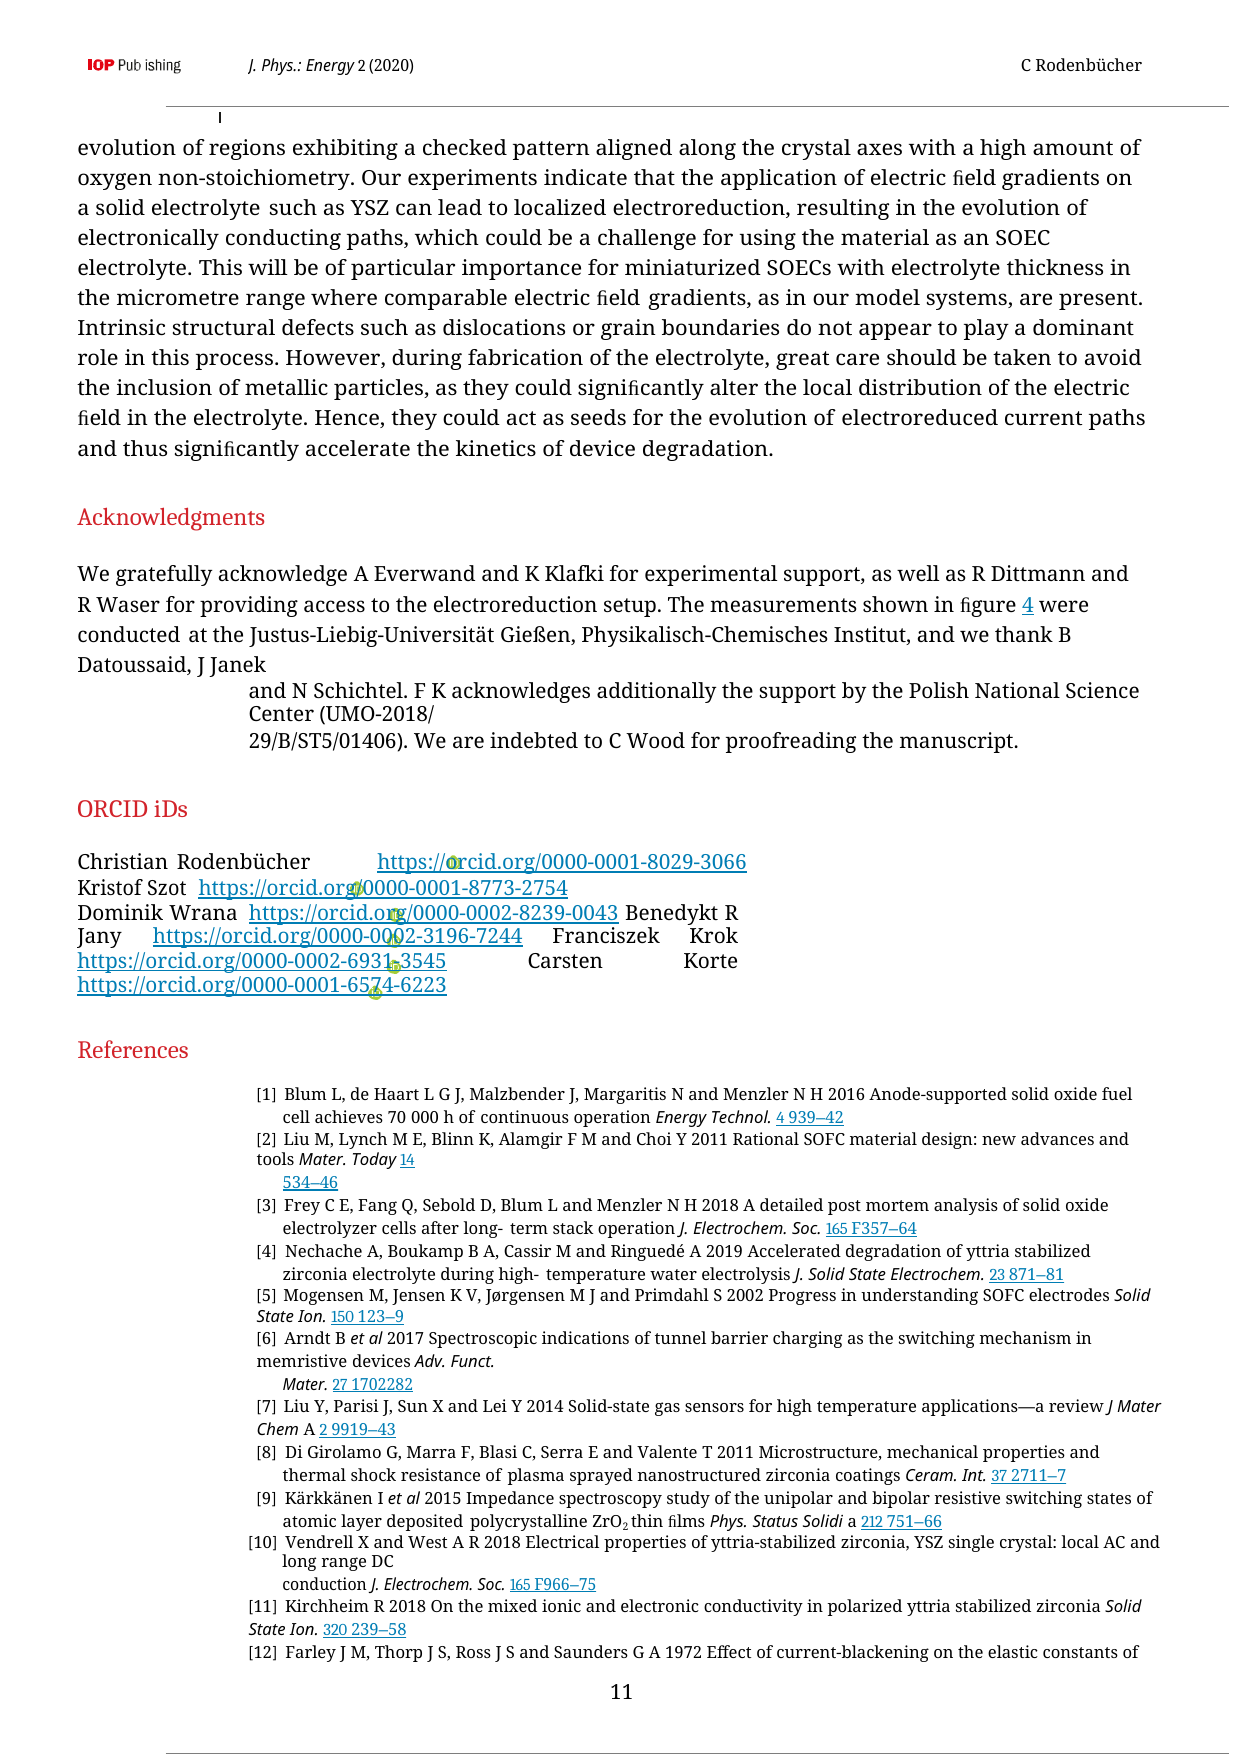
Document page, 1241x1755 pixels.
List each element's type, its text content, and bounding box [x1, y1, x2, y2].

picture [556, 882, 562, 891]
text [5] Mogensen M, Jensen K V, Jørgensen M J and Primdahl S 2002 Progress in understanding SOFC electrodes Solid State Ion. 150 123–9 [256, 1286, 1163, 1326]
picture [379, 1378, 384, 1388]
picture [388, 1378, 393, 1388]
text [4] Nechache A, Boukamp B A, Cassir M and Ringuedé A 2019 Accelerated degradation of yttria stabilized zirconia electrolyte during high- temperature water electrolysis J. Solid State Electrochem. 23 871–81 [256, 1240, 1149, 1285]
text evolution of regions exhibiting a checked pattern aligned along the crystal axes with a high amount of oxygen non-stoichiometry. Our experiments indicate that the application of electric ﬁeld gradients on a solid electrolyte such as YSZ can lead to localized electroreduction, resulting in the evolution of electronically conducting paths, which could be a challenge for using the material as an SOEC electrolyte. This will be of particular importance for miniaturized SOECs with electrolyte thickness in the micrometre range where comparable electric ﬁeld gradients, as in our model systems, are present. Intrinsic structural defects such as dislocations or grain boundaries do not appear to play a dominant role in this process. However, during fabrication of the electrolyte, great care should be taken to avoid the inclusion of metallic particles, as they could signiﬁcantly alter the local distribution of the electric ﬁeld in the electrolyte. Hence, they could act as seeds for the evolution of electroreduced current paths and thus signiﬁcantly accelerate the kinetics of device degradation. [77, 133, 1148, 462]
picture [352, 1378, 356, 1388]
picture [509, 930, 516, 939]
picture [907, 1223, 912, 1231]
text [10] Vendrell X and West A R 2018 Electrical properties of yttria-stabilized zirconia, YSZ single crystal: local AC and long range DC [248, 1534, 1163, 1572]
text 29/B/ST5/01406). We are indebted to C Wood for proofreading the manuscript. [248, 726, 1163, 754]
text [7] Liu Y, Parisi J, Sun X and Lei Y 2014 Solid-state gas sensors for high temperature applications—a review J Mater Chem A 2 9919–43 [256, 1395, 1163, 1440]
text [1] Blum L, de Haart L G J, Malzbender J, Margaritis N and Menzler N H 2016 Anode-supported solid oxide fuel cell achieves 70 000 h of continuous operation Energy Technol. 4 939–42 [256, 1083, 1149, 1129]
picture [816, 1112, 830, 1120]
text [6] Arndt B et al 2017 Spectroscopic indications of tunnel barrier charging as the switching mechanism in memristive devices Adv. Funct. [256, 1327, 1163, 1372]
subtitle Acknowledgments [77, 503, 1163, 532]
picture [871, 1222, 878, 1228]
text Dominik Wrana https://orcid.org/0000-0002-8239-0043 Benedykt R Jany https://orcid.org/0000-0002-3196-7244 Franciszek Krok https://orcid.org/0000-0002-6931-3545 Carsten Korte https://orcid.org/0000-0001-6574-6223 [77, 901, 738, 999]
picture [301, 1177, 306, 1185]
picture [389, 1623, 396, 1629]
picture [423, 955, 429, 964]
text [8] Di Girolamo G, Marra F, Blasi C, Serra E and Valente T 2011 Microstructure, mechanical properties and thermal shock resistance of plasma sprayed nanostructured zirconia coatings Ceram. Int. 37 2711–7 [256, 1441, 1149, 1486]
text [2] Liu M, Lynch M E, Blinn K, Alamgir F M and Choi Y 2011 Rational SOFC material design: new advances and tools Mater. Today 14 [256, 1129, 1163, 1170]
picture [368, 1424, 382, 1432]
text [12] Farley J M, Thorp J S, Ross J S and Saunders G A 1972 Effect of current-blackening on the elastic constants of yttria-stabilised zirconia [248, 1641, 1163, 1663]
subtitle ORCID iDs [77, 795, 1163, 824]
picture [309, 1176, 326, 1185]
picture [896, 1515, 903, 1521]
text We gratefully acknowledge A Everwand and K Klafki for experimental support, as well as R Dittmann and R Waser for providing access to the electroreduction setup. The measurements shown in ﬁgure 4 were conducted at the Justus-Liebig-Universität Gießen, Physikalisch-Chemisches Institut, and we thank B Datoussaid, J Janek [77, 559, 1143, 679]
text and N Schichtel. F K acknowledges additionally the support by the Polish National Science Center (UMO-2018/ [248, 681, 1163, 726]
text Christian Rodenbücher https://orcid.org/0000-0001-8029-3066 Kristof Szot https://orcid.org/0000-0001-8773-2754 [77, 849, 795, 901]
text conduction J. Electrochem. Soc. 165 F966–75 [282, 1572, 1163, 1595]
text 534–46 [282, 1170, 1163, 1193]
text Mater. 27 1702282 [282, 1372, 1163, 1395]
text [11] Kirchheim R 2018 On the mixed ionic and electronic conductivity in polarized yttria stabilized zirconia Solid State Ion. 320 239–58 [248, 1595, 1163, 1640]
subtitle References [77, 1036, 1163, 1065]
text [3] Frey C E, Fang Q, Sebold D, Blum L and Menzler N H 2018 A detailed post mortem analysis of solid oxide electrolyzer cells after long- term stack operation J. Electrochem. Soc. 165 F357–64 [256, 1193, 1149, 1239]
text [9] Kärkkänen I et al 2015 Impedance spectroscopy study of the unipolar and bipolar resistive switching states of atomic layer deposited polycrystalline ZrO2 thin ﬁlms Phys. Status Solidi a 212 751–66 [256, 1487, 1152, 1533]
